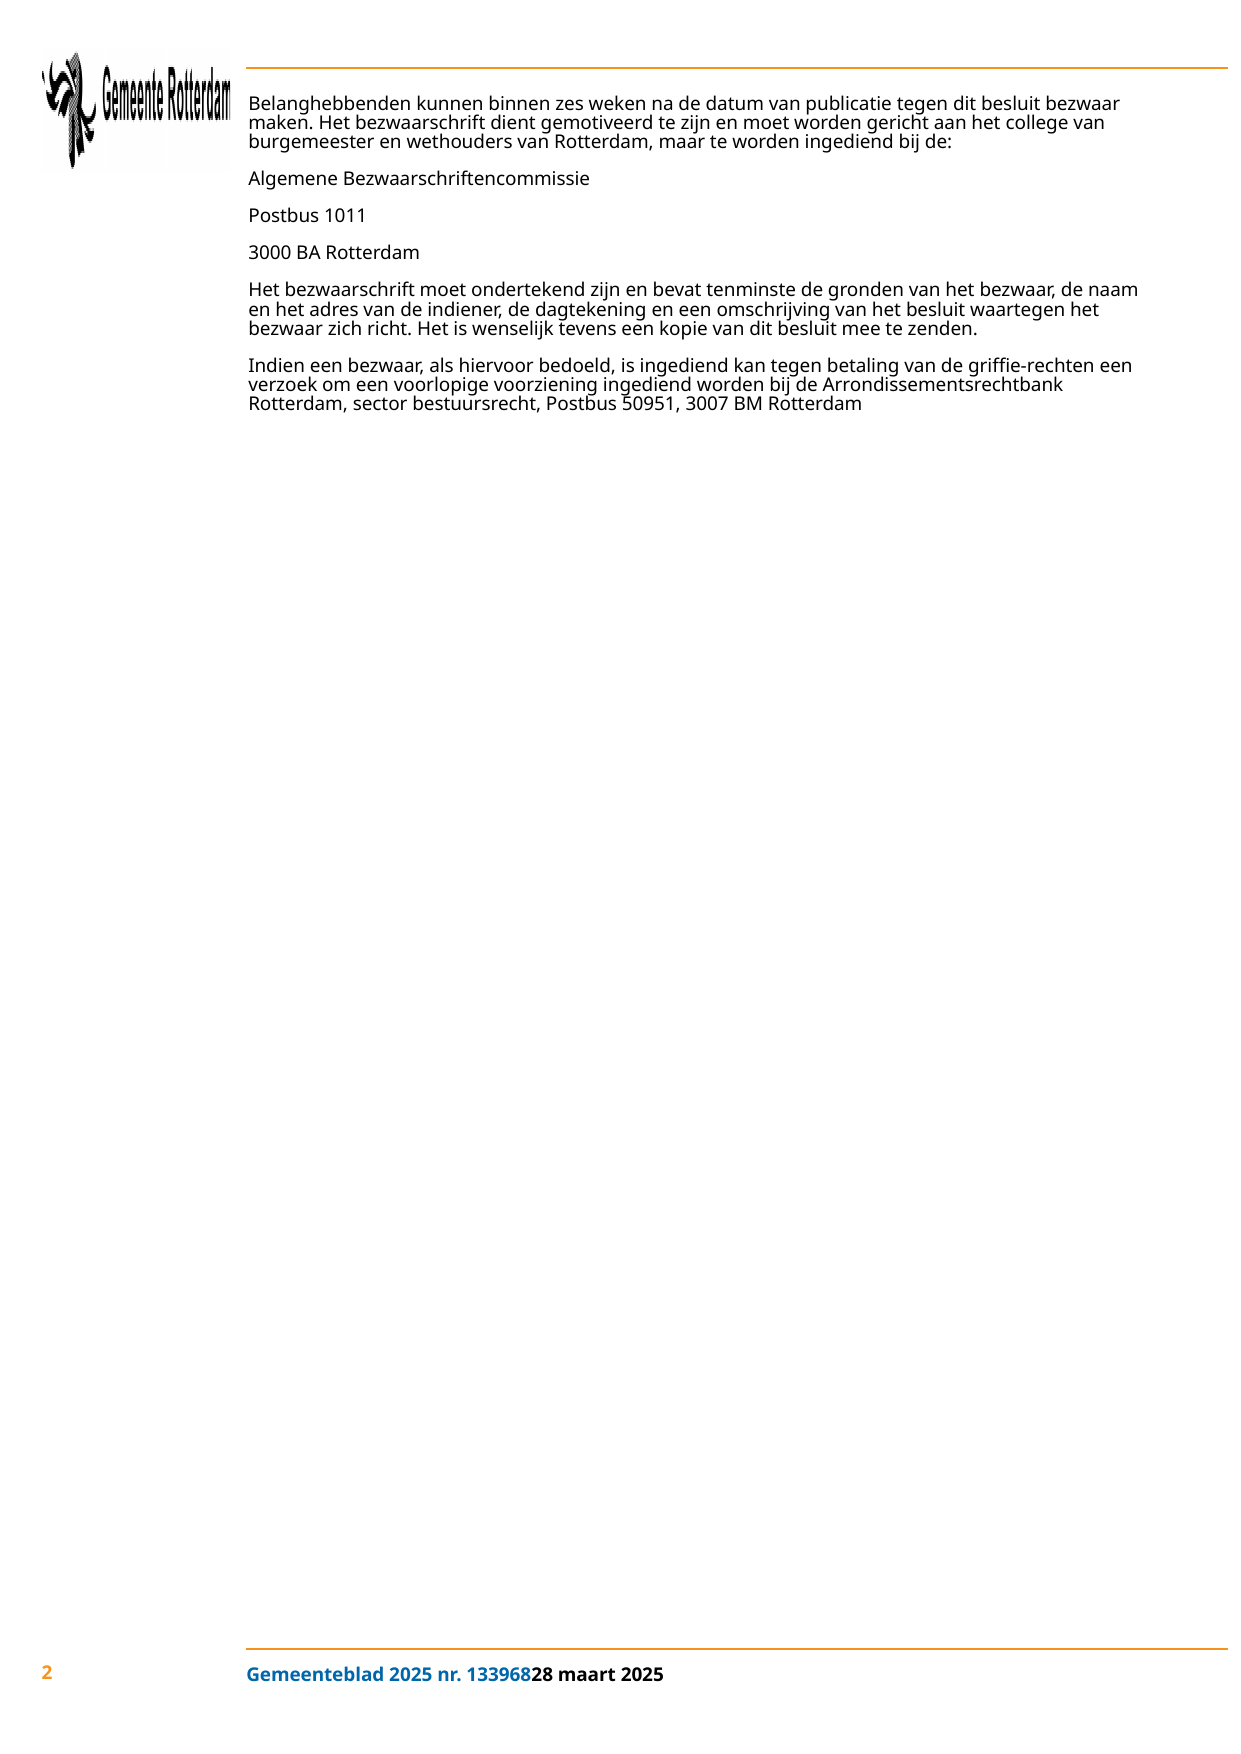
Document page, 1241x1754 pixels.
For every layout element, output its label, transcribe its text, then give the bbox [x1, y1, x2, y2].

text Belanghebbenden kunnen binnen zes weken na de datum van publicatie tegen dit besluit bezwaar maken. Het bezwaarschrift dient gemotiveerd te zijn en moet worden gericht aan het college van burgemeester en wethouders van Rotterdam, maar te worden ingediend bij de: [248, 95, 1152, 153]
text 3000 BA Rotterdam [248, 244, 1152, 263]
text Het bezwaarschrift moet ondertekend zijn en bevat tenminste de gronden van het bezwaar, de naam en het adres van de indiener, de dagtekening en een omschrijving van het besluit waartegen het bezwaar zich richt. Het is wenselijk tevens een kopie van dit besluit mee te zenden. [248, 281, 1152, 339]
text Algemene Bezwaarschriftencommissie [248, 170, 1152, 189]
text Indien een bezwaar, als hiervoor bedoeld, is ingediend kan tegen betaling van de griffie-rechten een verzoek om een voorlopige voorziening ingediend worden bij de Arrondissementsrechtbank Rotterdam, sector bestuursrecht, Postbus 50951, 3007 BM Rotterdam [248, 357, 1152, 414]
picture [41, 47, 231, 172]
text Postbus 1011 [248, 207, 1152, 227]
